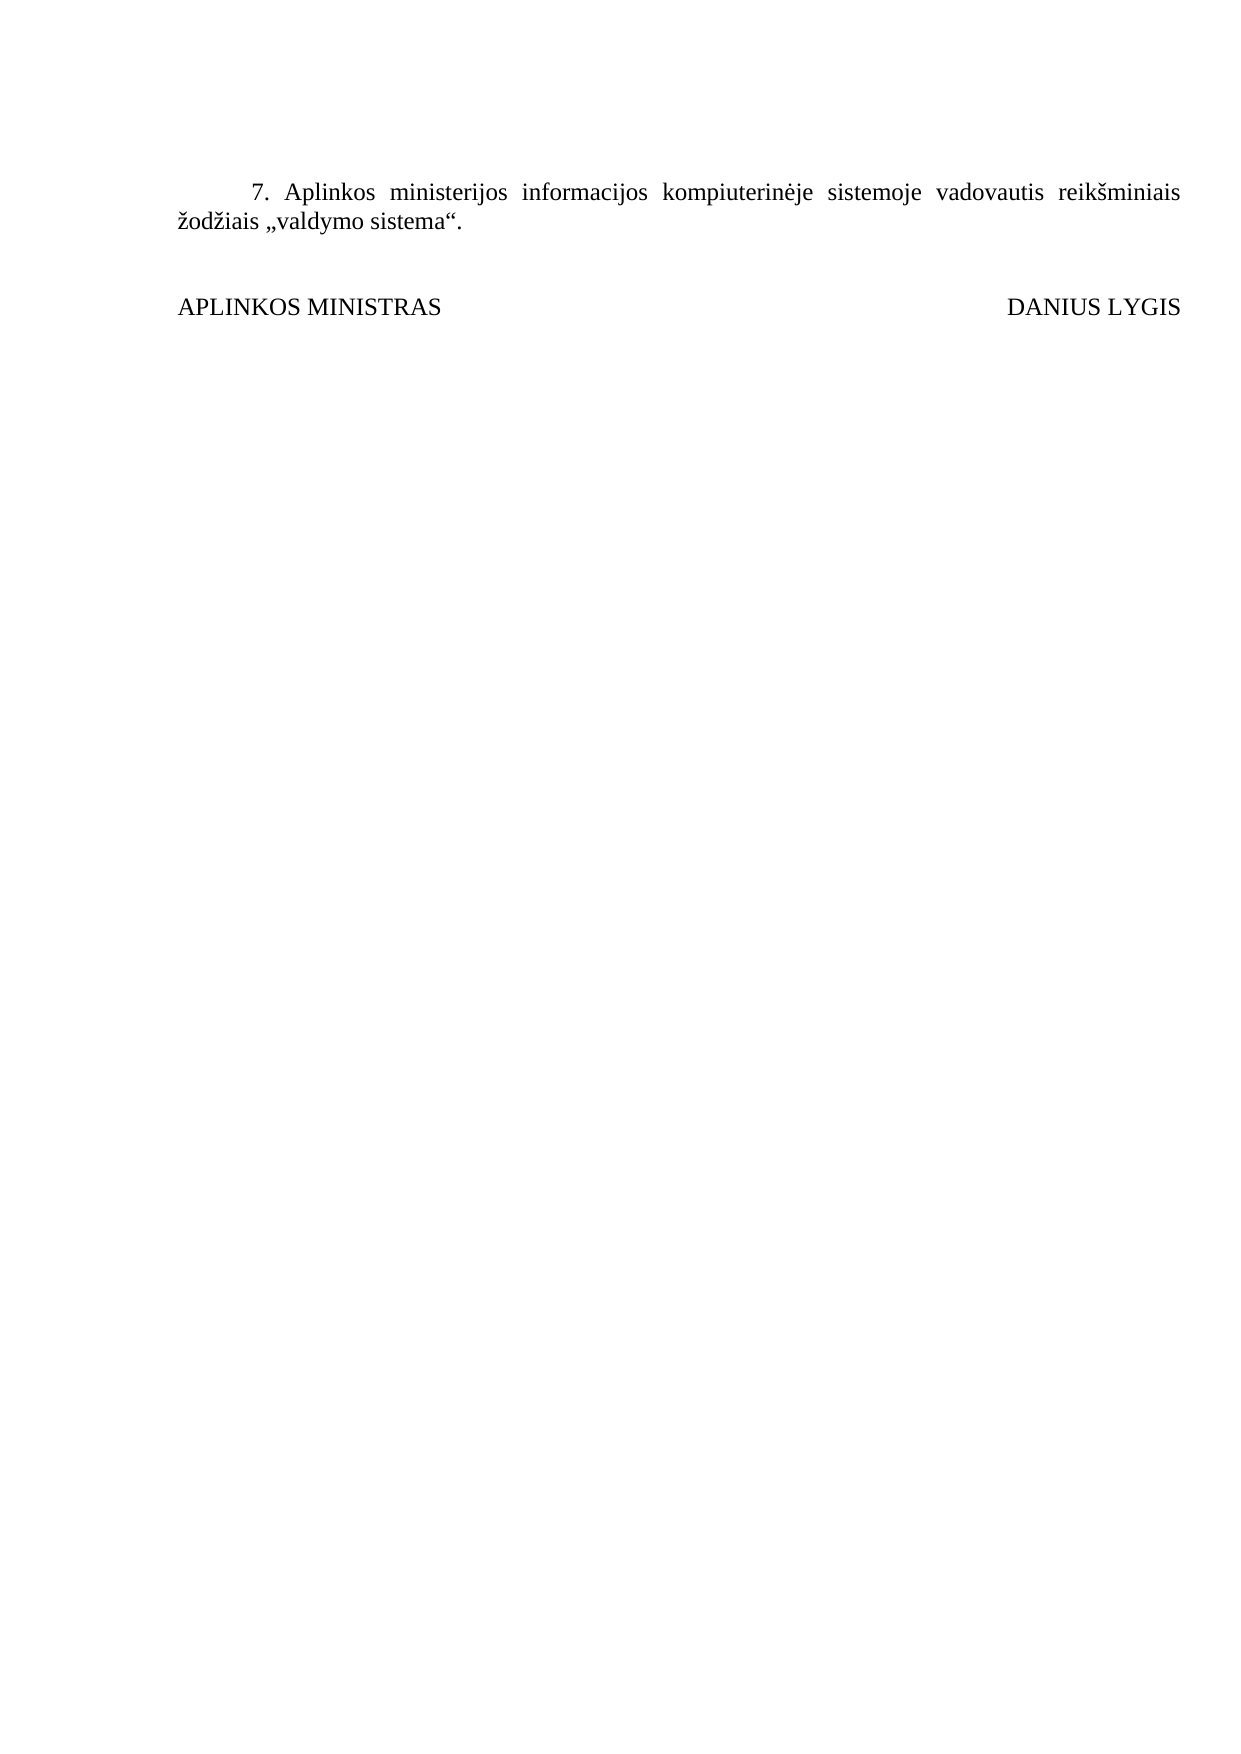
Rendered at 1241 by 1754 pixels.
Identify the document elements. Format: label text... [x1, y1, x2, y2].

text APLINKOS MINISTRAS DANIUS LYGIS [177, 292, 1181, 321]
text 7. Aplinkos ministerijos informacijos kompiuterinėje sistemoje vadovautis reikšminiais žodžiais „valdymo sistema“. [177, 177, 1181, 235]
